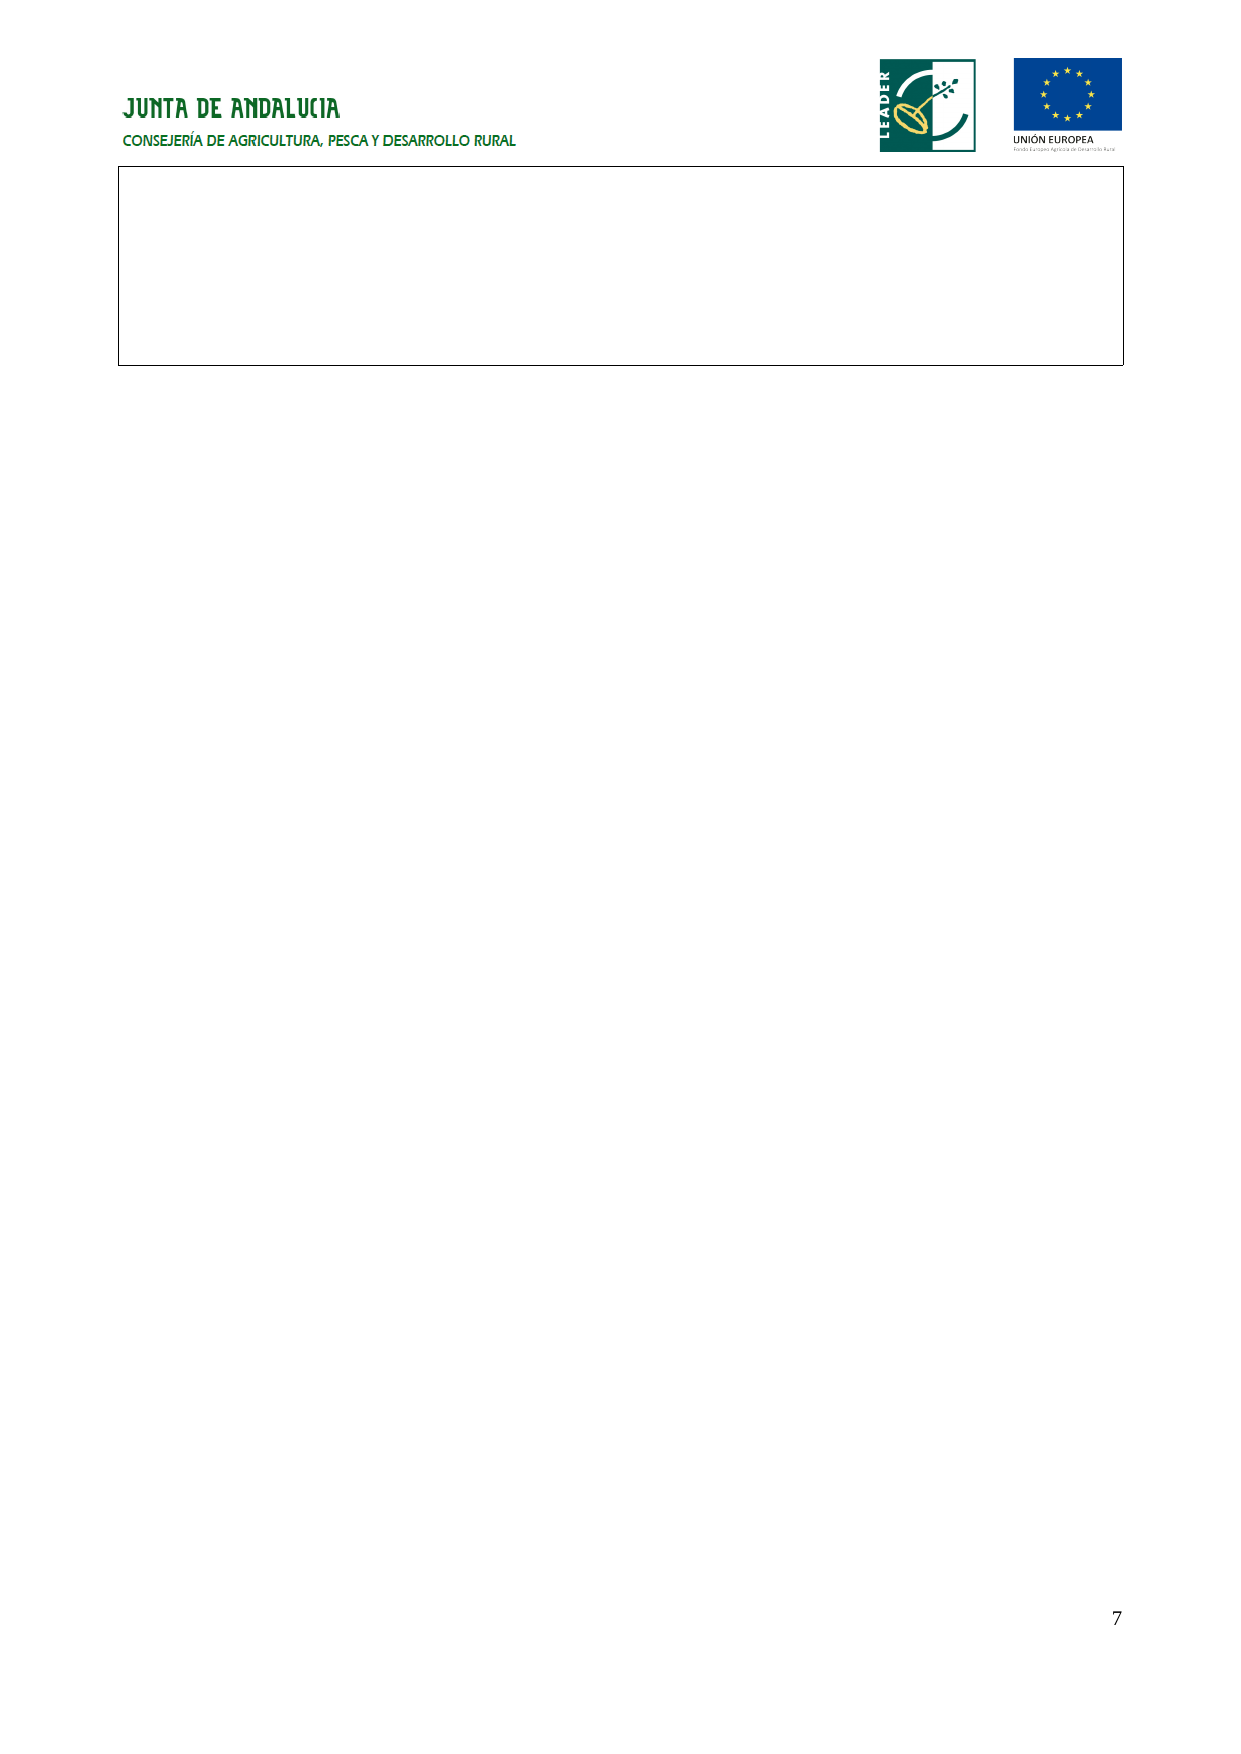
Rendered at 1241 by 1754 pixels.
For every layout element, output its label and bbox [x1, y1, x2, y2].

table_cell [119, 167, 1123, 365]
picture [1013, 58, 1122, 152]
picture [122, 94, 521, 149]
